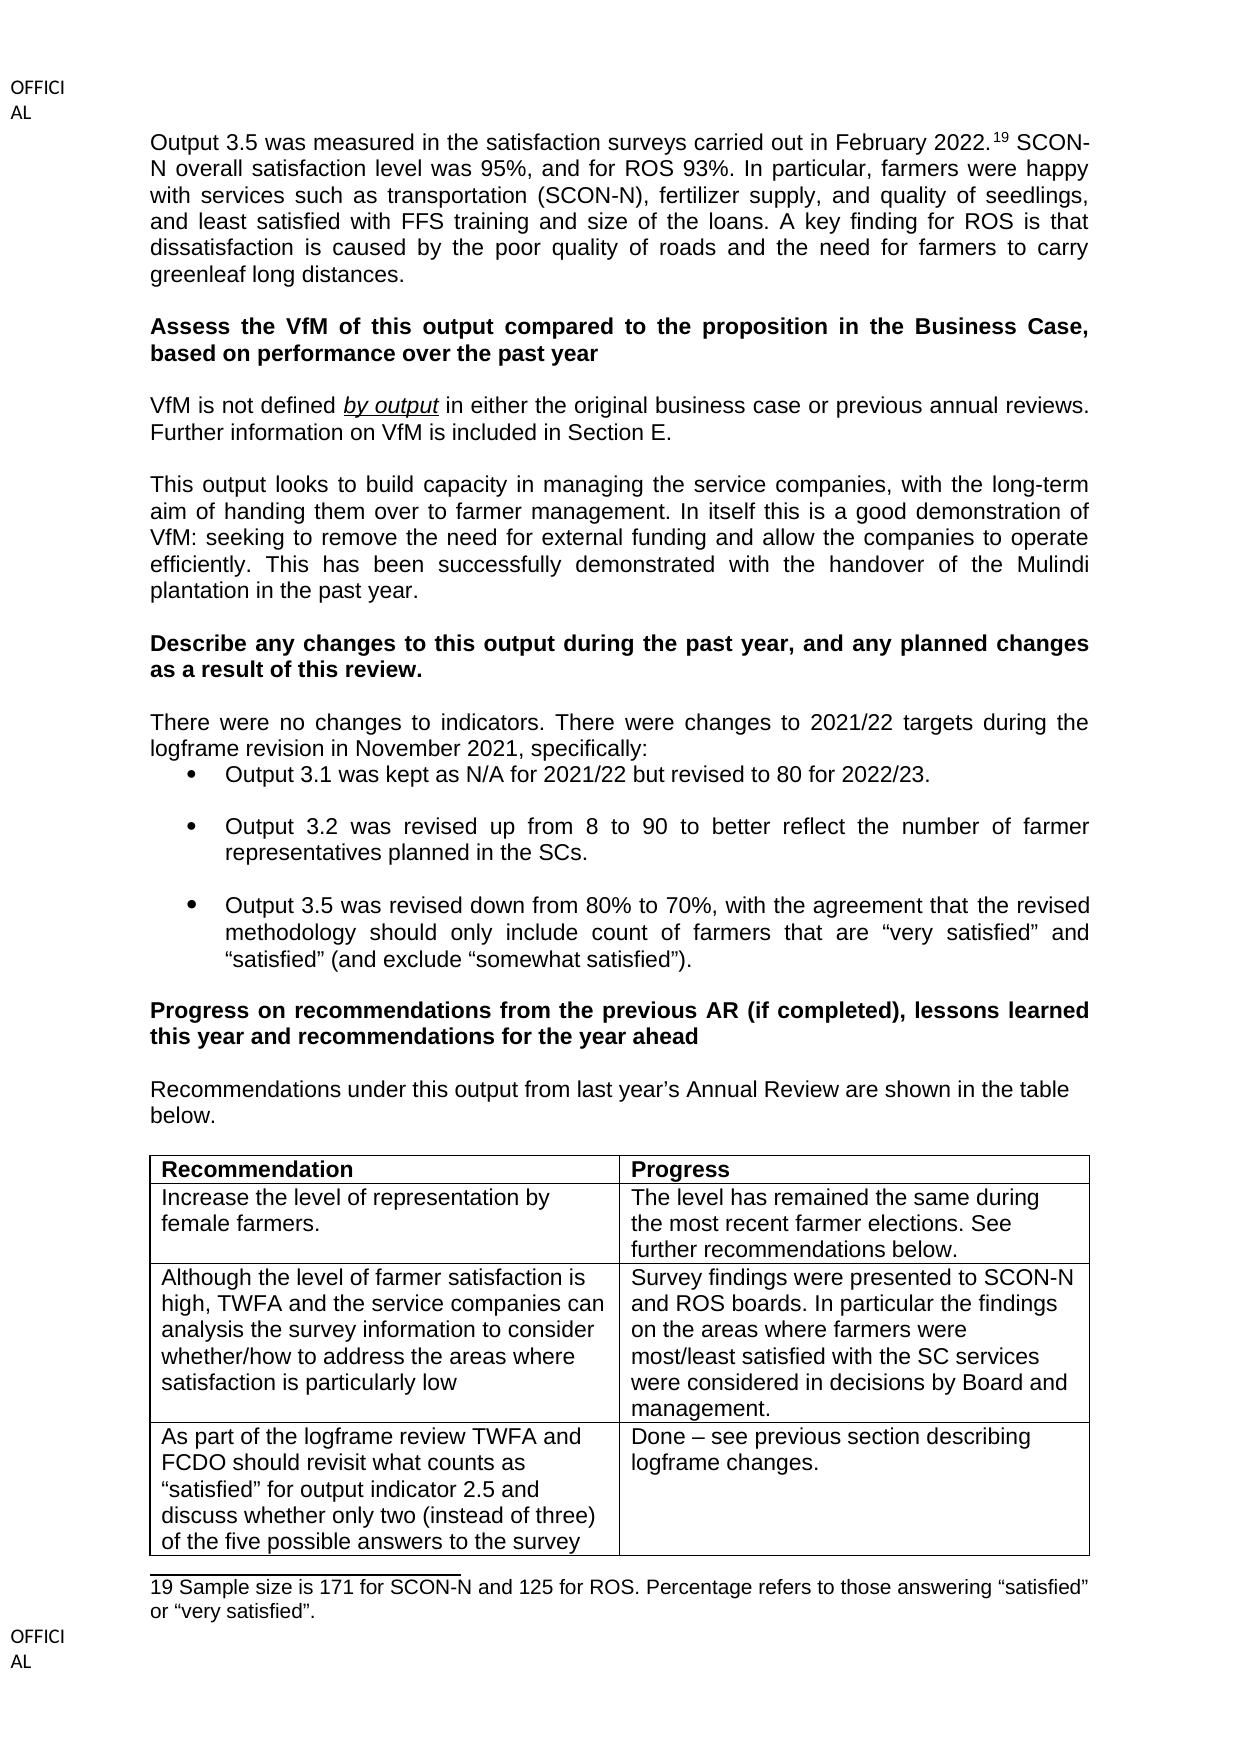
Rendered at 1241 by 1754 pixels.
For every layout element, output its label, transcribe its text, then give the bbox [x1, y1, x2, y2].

text Output 3.5 was measured in the satisfaction surveys carried out in February 2022. SCON-N overall satisfaction level was 95%, and for ROS 93%. In particular, farmers were happy with services such as transportation (SCON-N), fertilizer supply, and quality of seedlings, and least satisfied with FFS training and size of the loans. A key finding for ROS is that dissatisfaction is caused by the poor quality of roads and the need for farmers to carry greenleaf long distances. [150, 129, 1090, 287]
text There were no changes to indicators. There were changes to 2021/22 targets during the logframe revision in November 2021, specifically: [150, 709, 1090, 761]
text VfM is not defined by output in either the original business case or previous annual reviews. Further information on VfM is included in Section E. [150, 392, 1090, 445]
table_cell Although the level of farmer satisfaction is high, TWFA and the service companies can analysis the survey information to consider whether/how to address the areas where satisfaction is particularly low [151, 1264, 619, 1422]
text Assess the VfM of this output compared to the proposition in the Business Case, based on performance over the past year [150, 313, 1090, 366]
table_cell Increase the level of representation by female farmers. [151, 1184, 619, 1263]
table_cell The level has remained the same during the most recent farmer elections. See further recommendations below. [620, 1184, 1089, 1263]
text Progress on recommendations from the previous AR (if completed), lessons learned this year and recommendations for the year ahead [150, 997, 1090, 1050]
table_header Recommendation [151, 1156, 619, 1182]
table_header Progress [620, 1156, 1089, 1182]
text This output looks to build capacity in managing the service companies, with the long-term aim of handing them over to farmer management. In itself this is a good demonstration of VfM: seeking to remove the need for external funding and allow the companies to operate efficiently. This has been successfully demonstrated with the handover of the Mulindi plantation in the past year. [150, 471, 1090, 603]
text Recommendations under this output from last year’s Annual Review are shown in the table below. [150, 1076, 1090, 1129]
list Output 3.2 was revised up from 8 to 90 to better reflect the number of farmer representatives planned in the SCs. [187, 813, 1090, 865]
table_cell Survey findings were presented to SCON-N and ROS boards. In particular the findings on the areas where farmers were most/least satisfied with the SC services were considered in decisions by Board and management. [620, 1264, 1089, 1422]
table_cell Done – see previous section describing logframe changes. [620, 1423, 1089, 1554]
list Output 3.1 was kept as N/A for 2021/22 but revised to 80 for 2022/23. [187, 761, 1090, 788]
text Describe any changes to this output during the past year, and any planned changes as a result of this review. [150, 629, 1090, 682]
text Sample size is 171 for SCON-N and 125 for ROS. Percentage refers to those answering “satisfied” or “very satisfied”. [150, 1575, 1090, 1623]
table_cell As part of the logframe review TWFA and FCDO should revisit what counts as “satisfied” for output indicator 2.5 and discuss whether only two (instead of three) of the five possible answers to the survey [151, 1423, 619, 1554]
list Output 3.5 was revised down from 80% to 70%, with the agreement that the revised methodology should only include count of farmers that are “very satisfied” and “satisfied” (and exclude “somewhat satisfied”). [187, 890, 1090, 972]
